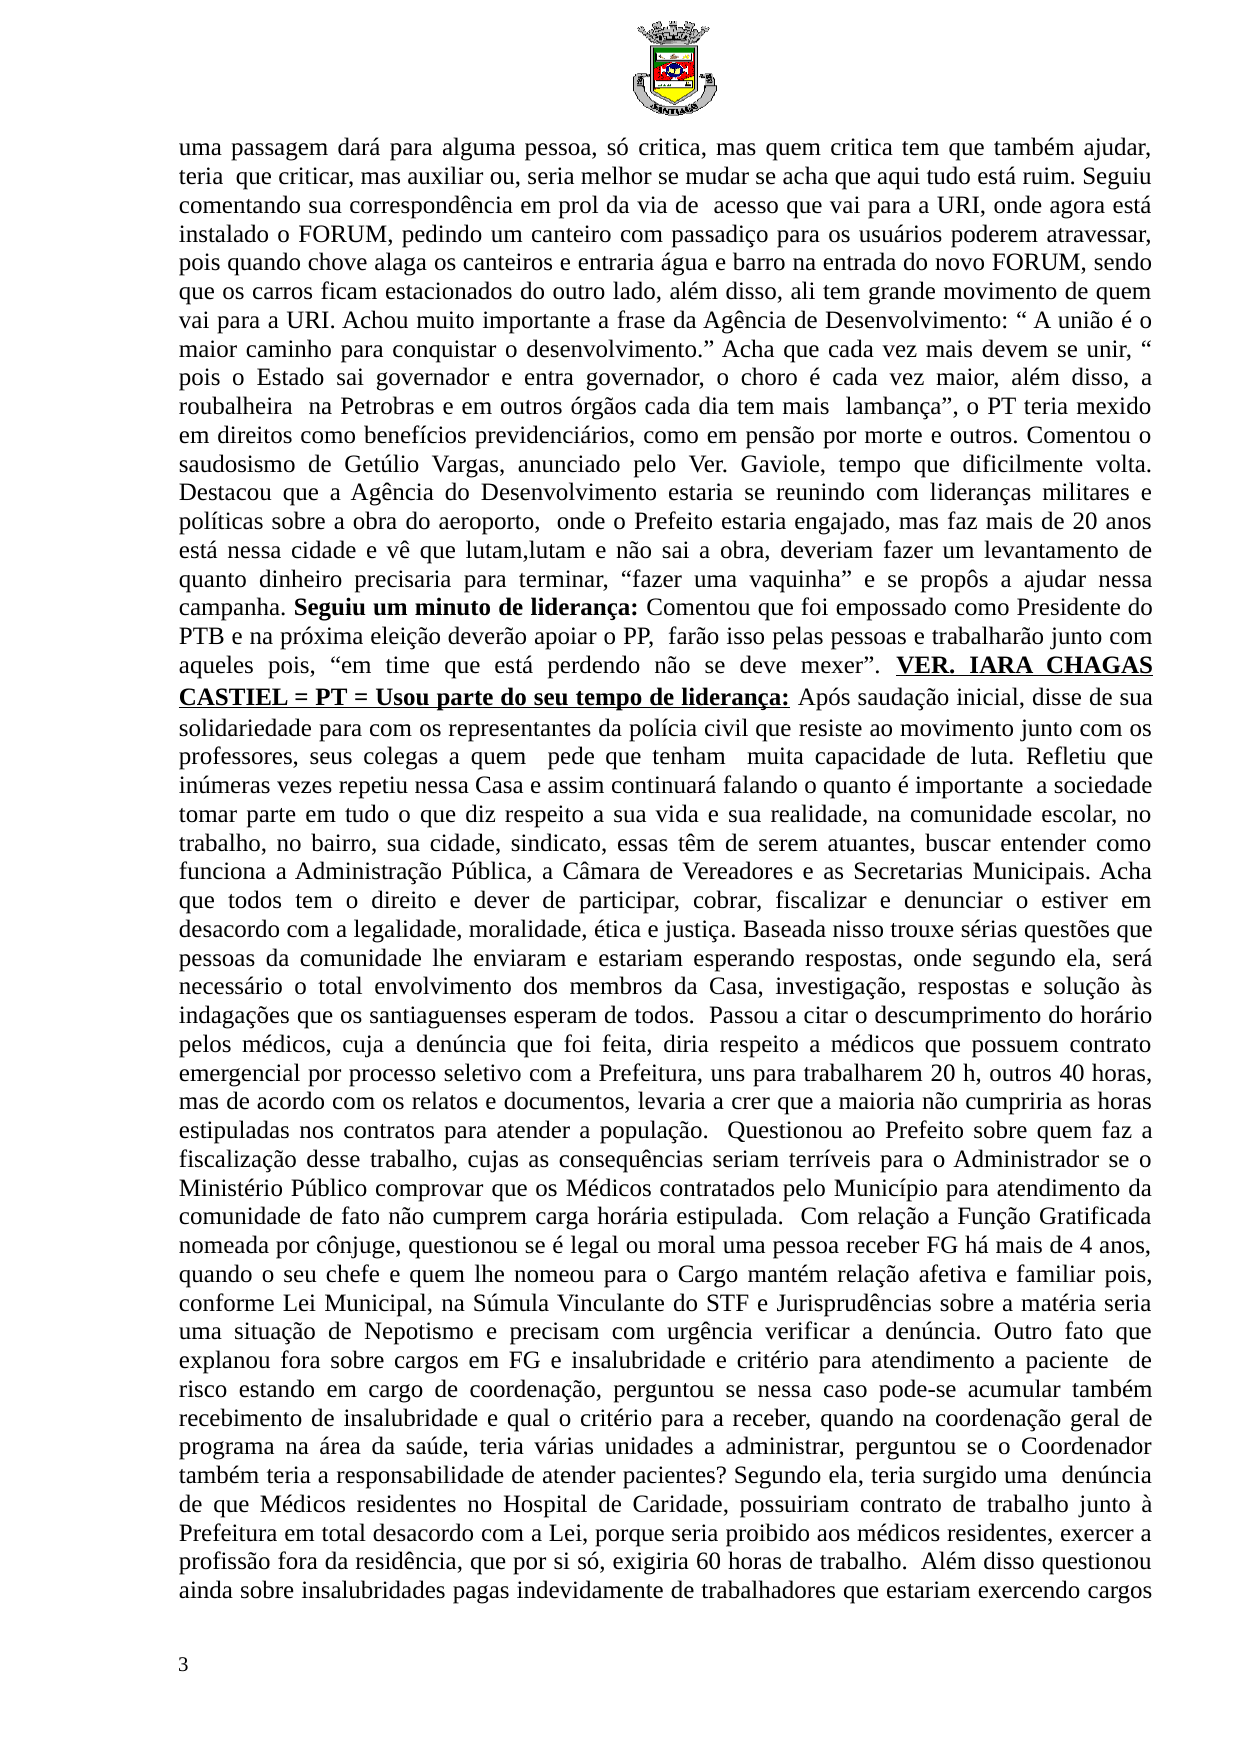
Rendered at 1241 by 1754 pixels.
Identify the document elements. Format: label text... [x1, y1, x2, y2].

list uma passagem dará para alguma pessoa, só critica, mas quem critica tem que também ajudar, teria que criticar, mas auxiliar ou, seria melhor se mudar se acha que aqui tudo está ruim. Seguiu comentando sua correspondência em prol da via de acesso que vai para a URI, onde agora está instalado o FORUM, pedindo um canteiro com passadiço para os usuários poderem atravessar, pois quando chove alaga os canteiros e entraria água e barro na entrada do novo FORUM, sendo que os carros ficam estacionados do outro lado, além disso, ali tem grande movimento de quem vai para a URI. Achou muito importante a frase da Agência de Desenvolvimento: “ A união é o maior caminho para conquistar o desenvolvimento.” Acha que cada vez mais devem se unir, “ pois o Estado sai governador e entra governador, o choro é cada vez maior, além disso, a roubalheira na Petrobras e em outros órgãos cada dia tem mais lambança”, o PT teria mexido em direitos como benefícios previdenciários, como em pensão por morte e outros. Comentou o saudosismo de Getúlio Vargas, anunciado pelo Ver. Gaviole, tempo que dificilmente volta. Destacou que a Agência do Desenvolvimento estaria se reunindo com lideranças militares e políticas sobre a obra do aeroporto, onde o Prefeito estaria engajado, mas faz mais de 20 anos está nessa cidade e vê que lutam,lutam e não sai a obra, deveriam fazer um levantamento de quanto dinheiro precisaria para terminar, “fazer uma vaquinha” e se propôs a ajudar nessa campanha. Seguiu um minuto de liderança: Comentou que foi empossado como Presidente do PTB e na próxima eleição deverão apoiar o PP, farão isso pelas pessoas e trabalharão junto com aqueles pois, “em time que está perdendo não se deve mexer”. VER. IARA CHAGAS CASTIEL = PT = Usou parte do seu tempo de liderança: Após saudação inicial, disse de sua solidariedade para com os representantes da polícia civil que resiste ao movimento junto com os professores, seus colegas a quem pede que tenham muita capacidade de luta. Refletiu que inúmeras vezes repetiu nessa Casa e assim continuará falando o quanto é importante a sociedade tomar parte em tudo o que diz respeito a sua vida e sua realidade, na comunidade escolar, no trabalho, no bairro, sua cidade, sindicato, essas têm de serem atuantes, buscar entender como funciona a Administração Pública, a Câmara de Vereadores e as Secretarias Municipais. Acha que todos tem o direito e dever de participar, cobrar, fiscalizar e denunciar o estiver em desacordo com a legalidade, moralidade, ética e justiça. Baseada nisso trouxe sérias questões que pessoas da comunidade lhe enviaram e estariam esperando respostas, onde segundo ela, será necessário o total envolvimento dos membros da Casa, investigação, respostas e solução às indagações que os santiaguenses esperam de todos. Passou a citar o descumprimento do horário pelos médicos, cuja a denúncia que foi feita, diria respeito a médicos que possuem contrato emergencial por processo seletivo com a Prefeitura, uns para trabalharem 20 h, outros 40 horas, mas de acordo com os relatos e documentos, levaria a crer que a maioria não cumpriria as horas estipuladas nos contratos para atender a população. Questionou ao Prefeito sobre quem faz a fiscalização desse trabalho, cujas as consequências seriam terríveis para o Administrador se o Ministério Público comprovar que os Médicos contratados pelo Município para atendimento da comunidade de fato não cumprem carga horária estipulada. Com relação a Função Gratificada nomeada por cônjuge, questionou se é legal ou moral uma pessoa receber FG há mais de 4 anos, quando o seu chefe e quem lhe nomeou para o Cargo mantém relação afetiva e familiar pois, conforme Lei Municipal, na Súmula Vinculante do STF e Jurisprudências sobre a matéria seria uma situação de Nepotismo e precisam com urgência verificar a denúncia. Outro fato que explanou fora sobre cargos em FG e insalubridade e critério para atendimento a paciente de risco estando em cargo de coordenação, perguntou se nessa caso pode-se acumular também recebimento de insalubridade e qual o critério para a receber, quando na coordenação geral de programa na área da saúde, teria várias unidades a administrar, perguntou se o Coordenador também teria a responsabilidade de atender pacientes? Segundo ela, teria surgido uma denúncia de que Médicos residentes no Hospital de Caridade, possuiriam contrato de trabalho junto à Prefeitura em total desacordo com a Lei, porque seria proibido aos médicos residentes, exercer a profissão fora da residência, que por si só, exigiria 60 horas de trabalho. Além disso questionou ainda sobre insalubridades pagas indevidamente de trabalhadores que estariam exercendo cargos [141, 132, 1153, 1604]
